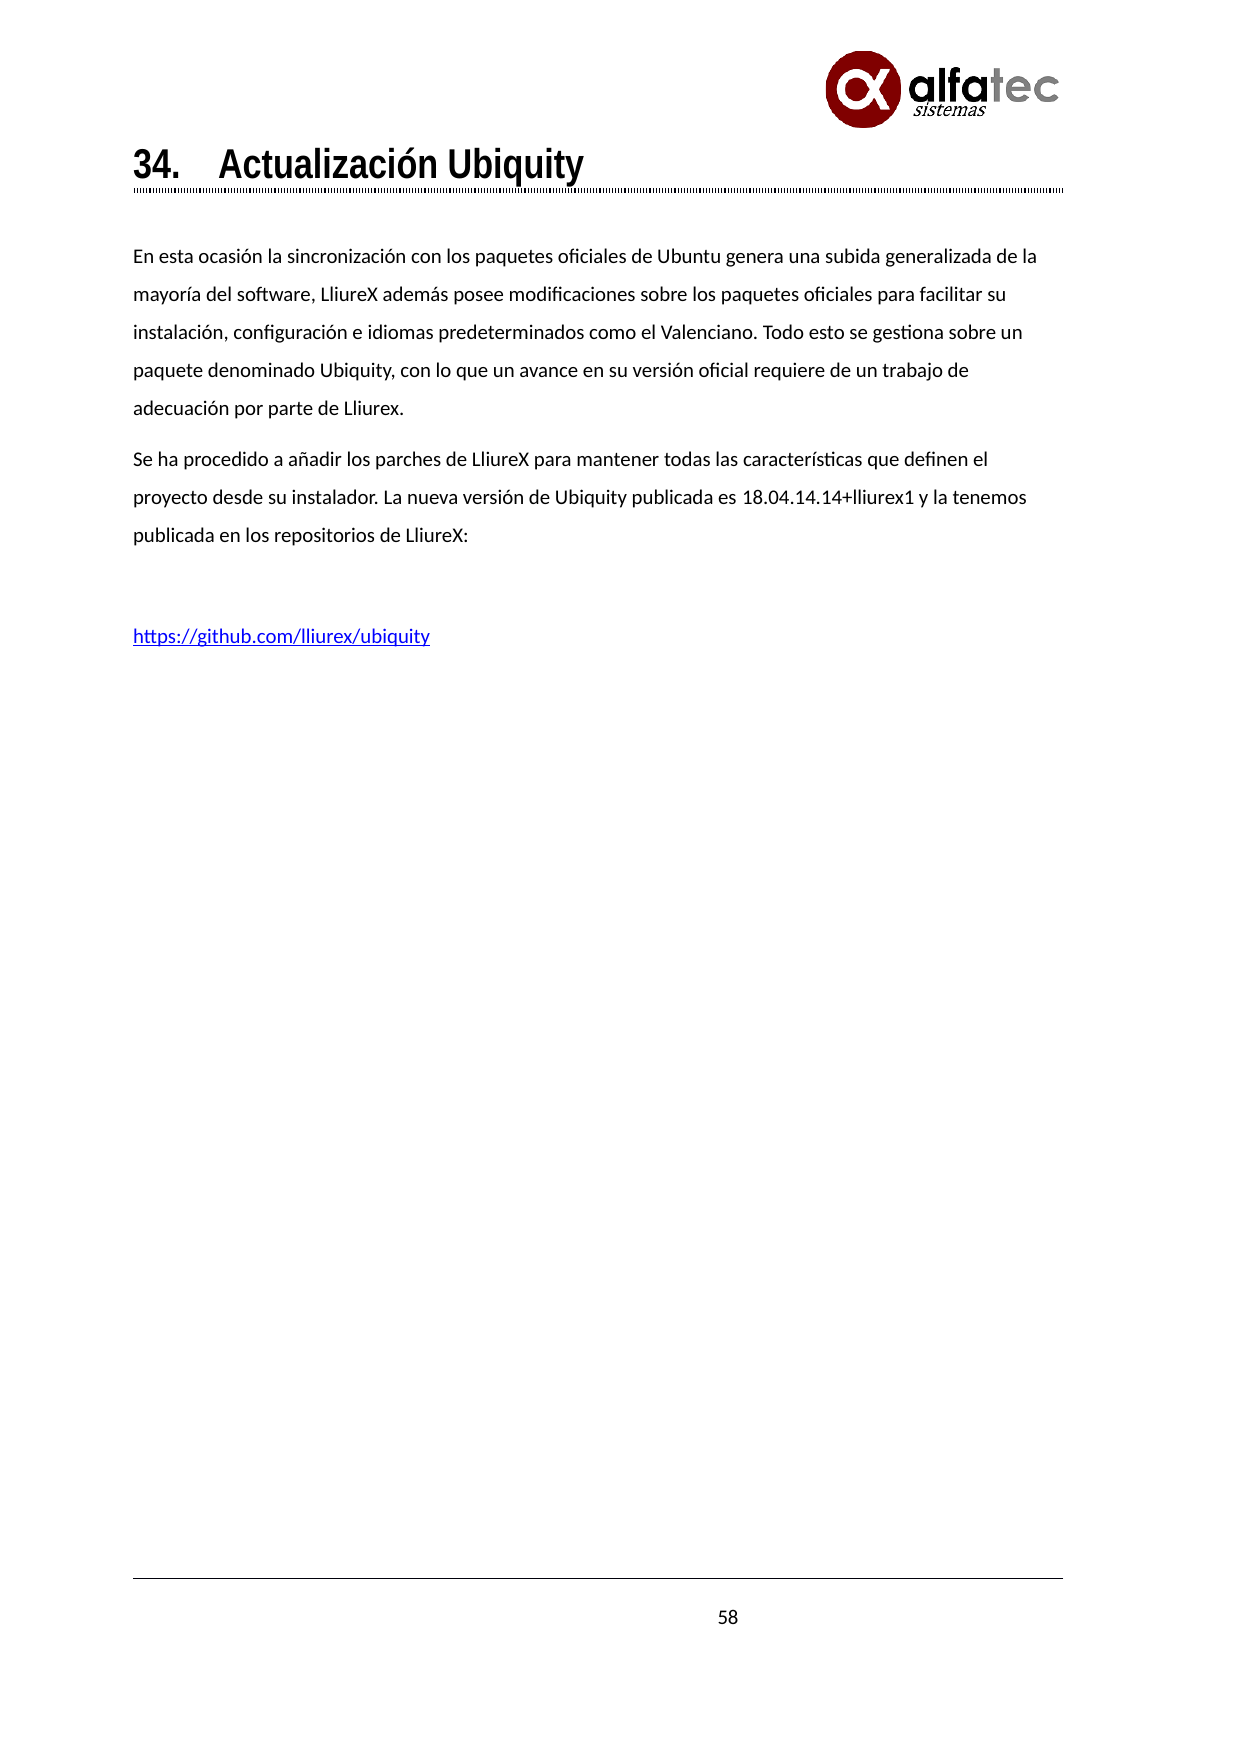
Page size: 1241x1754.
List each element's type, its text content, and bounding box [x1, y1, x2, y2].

subtitle Actualización Ubiquity [133, 148, 1063, 193]
text En esta ocasión la sincronización con los paquetes oficiales de Ubuntu genera una subida generalizada de la mayoría del software, LliureX además posee modificaciones sobre los paquetes oficiales para facilitar su instalación, configuración e idiomas predeterminados como el Valenciano. Todo esto se gestiona sobre un paquete denominado Ubiquity, con lo que un avance en su versión oficial requiere de un trabajo de adecuación por parte de Lliurex. [133, 243, 1063, 421]
picture [825, 51, 1061, 128]
text Se ha procedido a añadir los parches de LliureX para mantener todas las características que definen el proyecto desde su instalador. La nueva versión de Ubiquity publicada es 18.04.14.14+lliurex1 y la tenemos publicada en los repositorios de LliureX: [133, 446, 1063, 548]
text https://github.com/lliurex/ubiquity [133, 623, 1063, 649]
